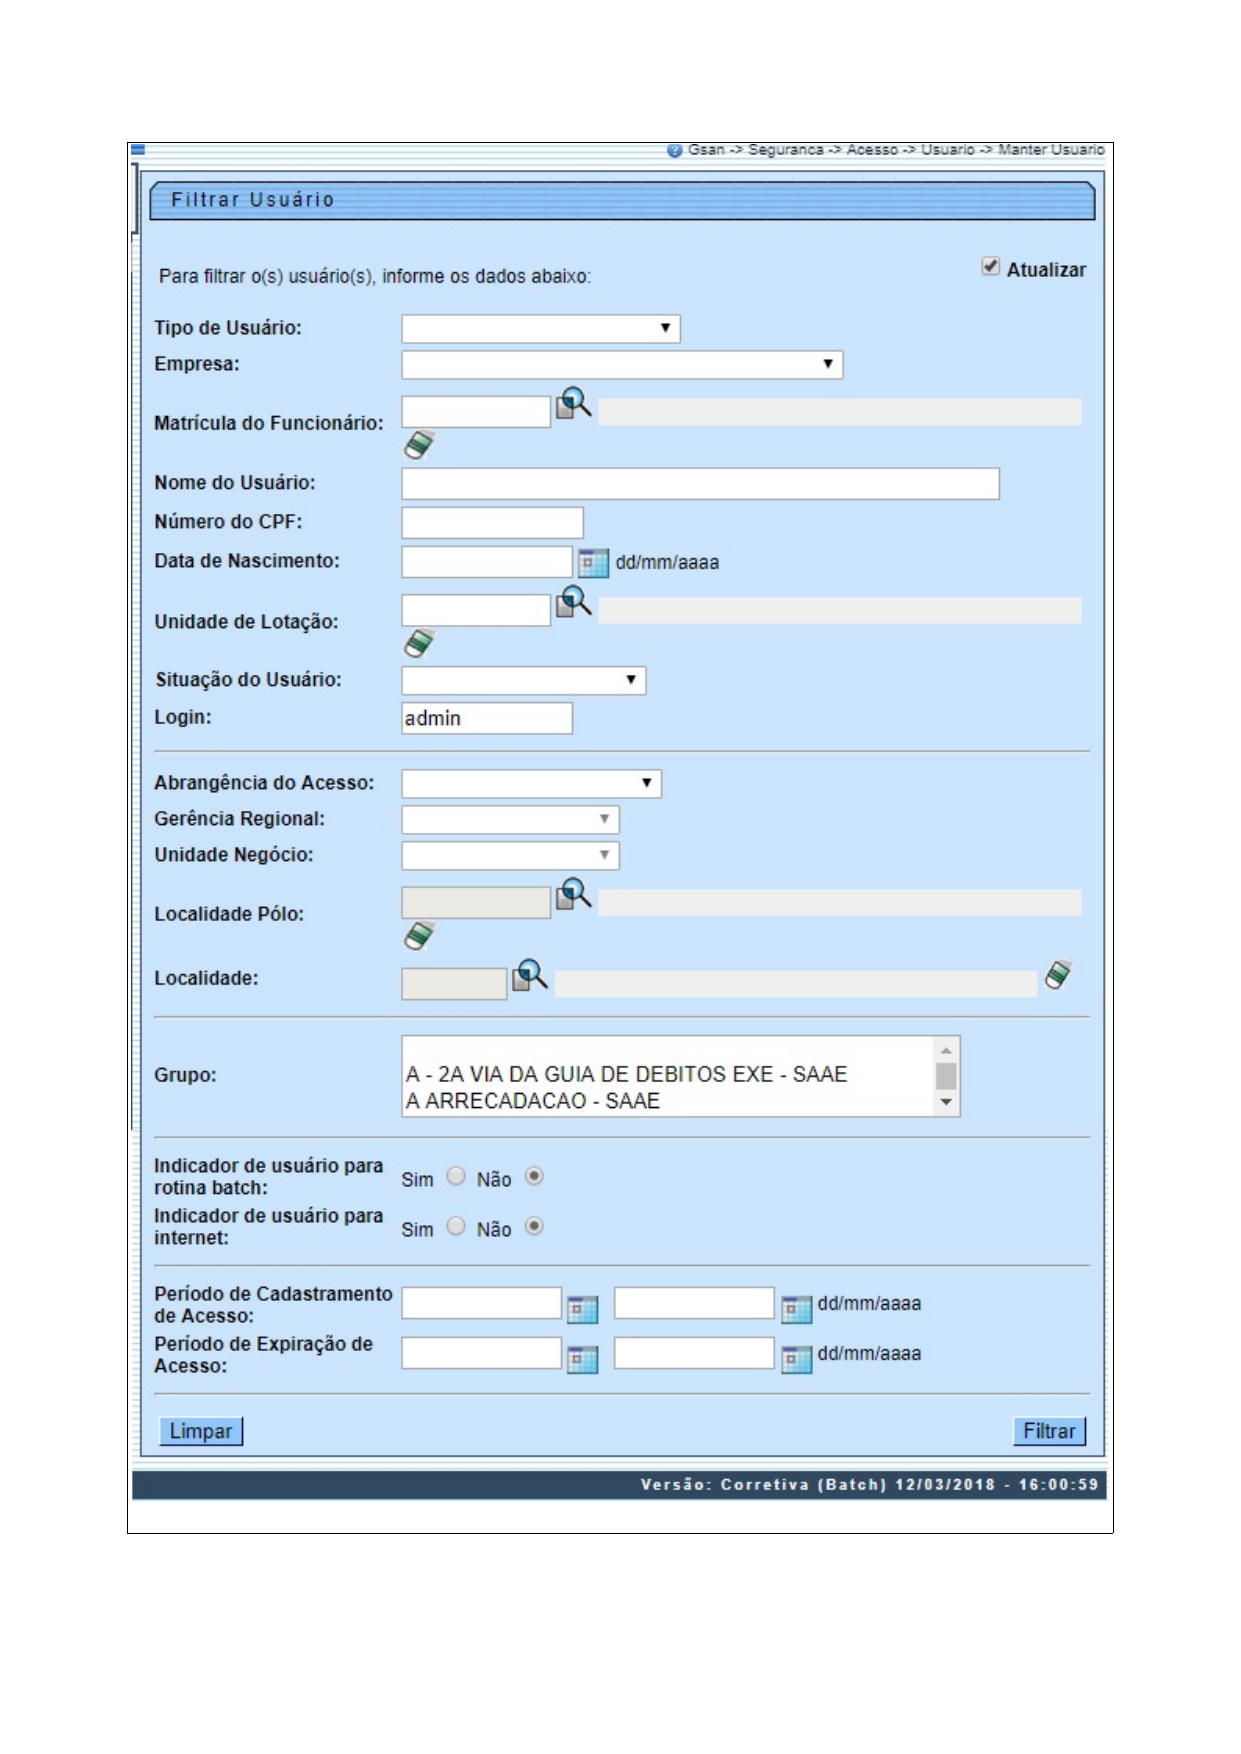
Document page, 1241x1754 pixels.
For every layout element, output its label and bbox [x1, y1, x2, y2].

picture [131, 144, 1110, 1501]
table_header [128, 143, 1113, 1533]
